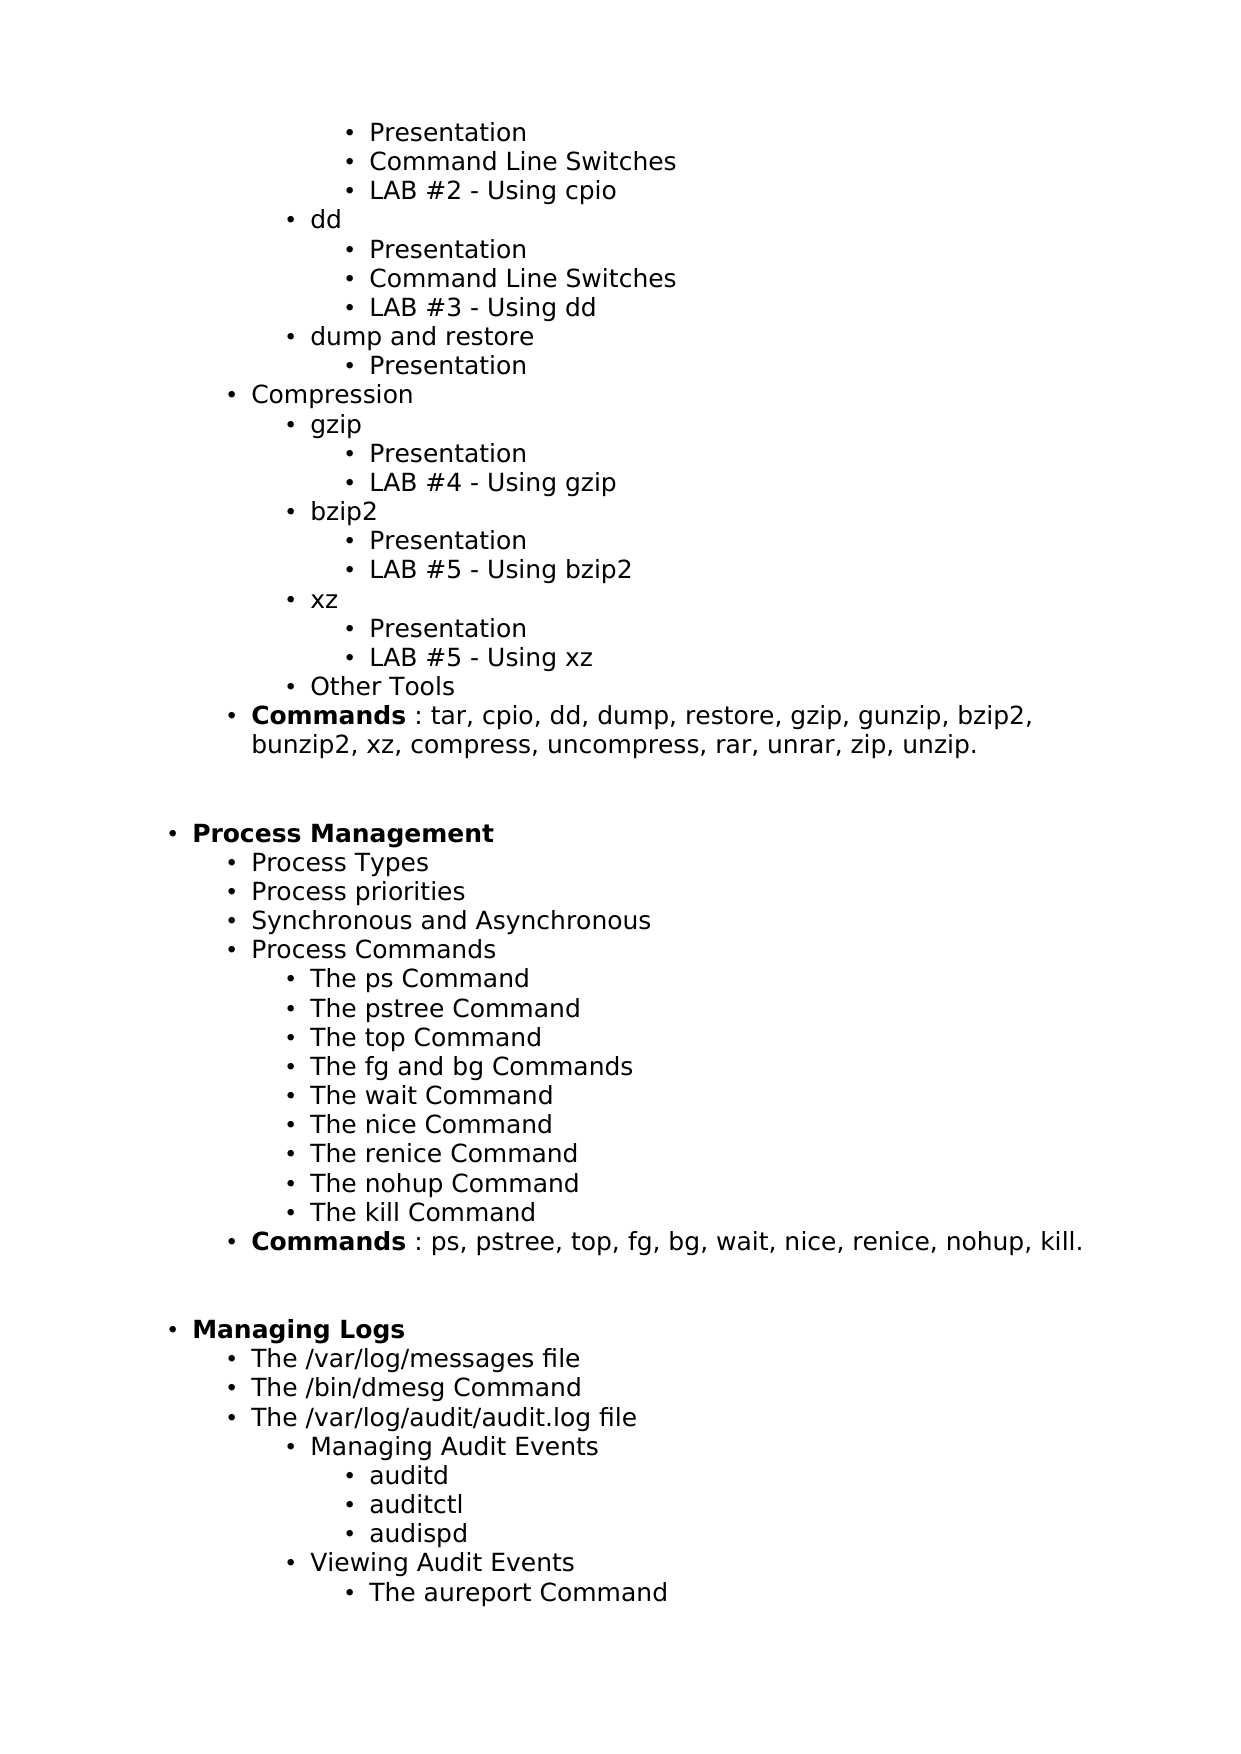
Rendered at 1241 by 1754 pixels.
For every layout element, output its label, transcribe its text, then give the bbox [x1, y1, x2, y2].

list Presentation [354, 118, 1122, 147]
list Presentation [354, 614, 1122, 643]
list Process priorities [236, 877, 1122, 906]
list Presentation [354, 351, 1122, 381]
list Synchronous and Asynchronous [236, 906, 1122, 935]
list Viewing Audit Events [295, 1548, 1122, 1578]
list LAB #3 - Using dd [354, 293, 1122, 322]
list Managing Audit Events [295, 1432, 1122, 1461]
list The /var/log/messages file [236, 1344, 1122, 1373]
list dd [295, 206, 1122, 235]
list auditctl [354, 1490, 1122, 1519]
list Command Line Switches [354, 147, 1122, 176]
list Presentation [354, 526, 1122, 556]
list LAB #5 - Using bzip2 [354, 556, 1122, 585]
list LAB #4 - Using gzip [354, 468, 1122, 497]
list Managing Logs [177, 1315, 1122, 1344]
list Presentation [354, 439, 1122, 468]
list The nohup Command [295, 1169, 1122, 1198]
list audispd [354, 1519, 1122, 1548]
list gzip [295, 410, 1122, 439]
list Other Tools [295, 672, 1122, 701]
list LAB #5 - Using xz [354, 643, 1122, 672]
list The top Command [295, 1023, 1122, 1052]
list The nice Command [295, 1110, 1122, 1139]
list The aureport Command [354, 1578, 1122, 1607]
list The ps Command [295, 964, 1122, 994]
list Process Types [236, 848, 1122, 877]
list dump and restore [295, 322, 1122, 351]
list Process Management [177, 819, 1122, 848]
list LAB #2 - Using cpio [354, 176, 1122, 206]
list The renice Command [295, 1139, 1122, 1169]
list The wait Command [295, 1081, 1122, 1110]
list Command Line Switches [354, 264, 1122, 293]
list Commands : ps, pstree, top, fg, bg, wait, nice, renice, nohup, kill. [236, 1227, 1122, 1256]
list The /bin/dmesg Command [236, 1373, 1122, 1403]
list The pstree Command [295, 994, 1122, 1023]
list Presentation [354, 235, 1122, 264]
list Process Commands [236, 935, 1122, 964]
list Compression [236, 381, 1122, 410]
list The kill Command [295, 1198, 1122, 1227]
list bzip2 [295, 497, 1122, 526]
list Commands : tar, cpio, dd, dump, restore, gzip, gunzip, bzip2, bunzip2, xz, compress, uncompress, rar, unrar, zip, unzip. [236, 701, 1122, 760]
list auditd [354, 1461, 1122, 1490]
list xz [295, 585, 1122, 614]
list The fg and bg Commands [295, 1052, 1122, 1081]
list The /var/log/audit/audit.log file [236, 1403, 1122, 1432]
